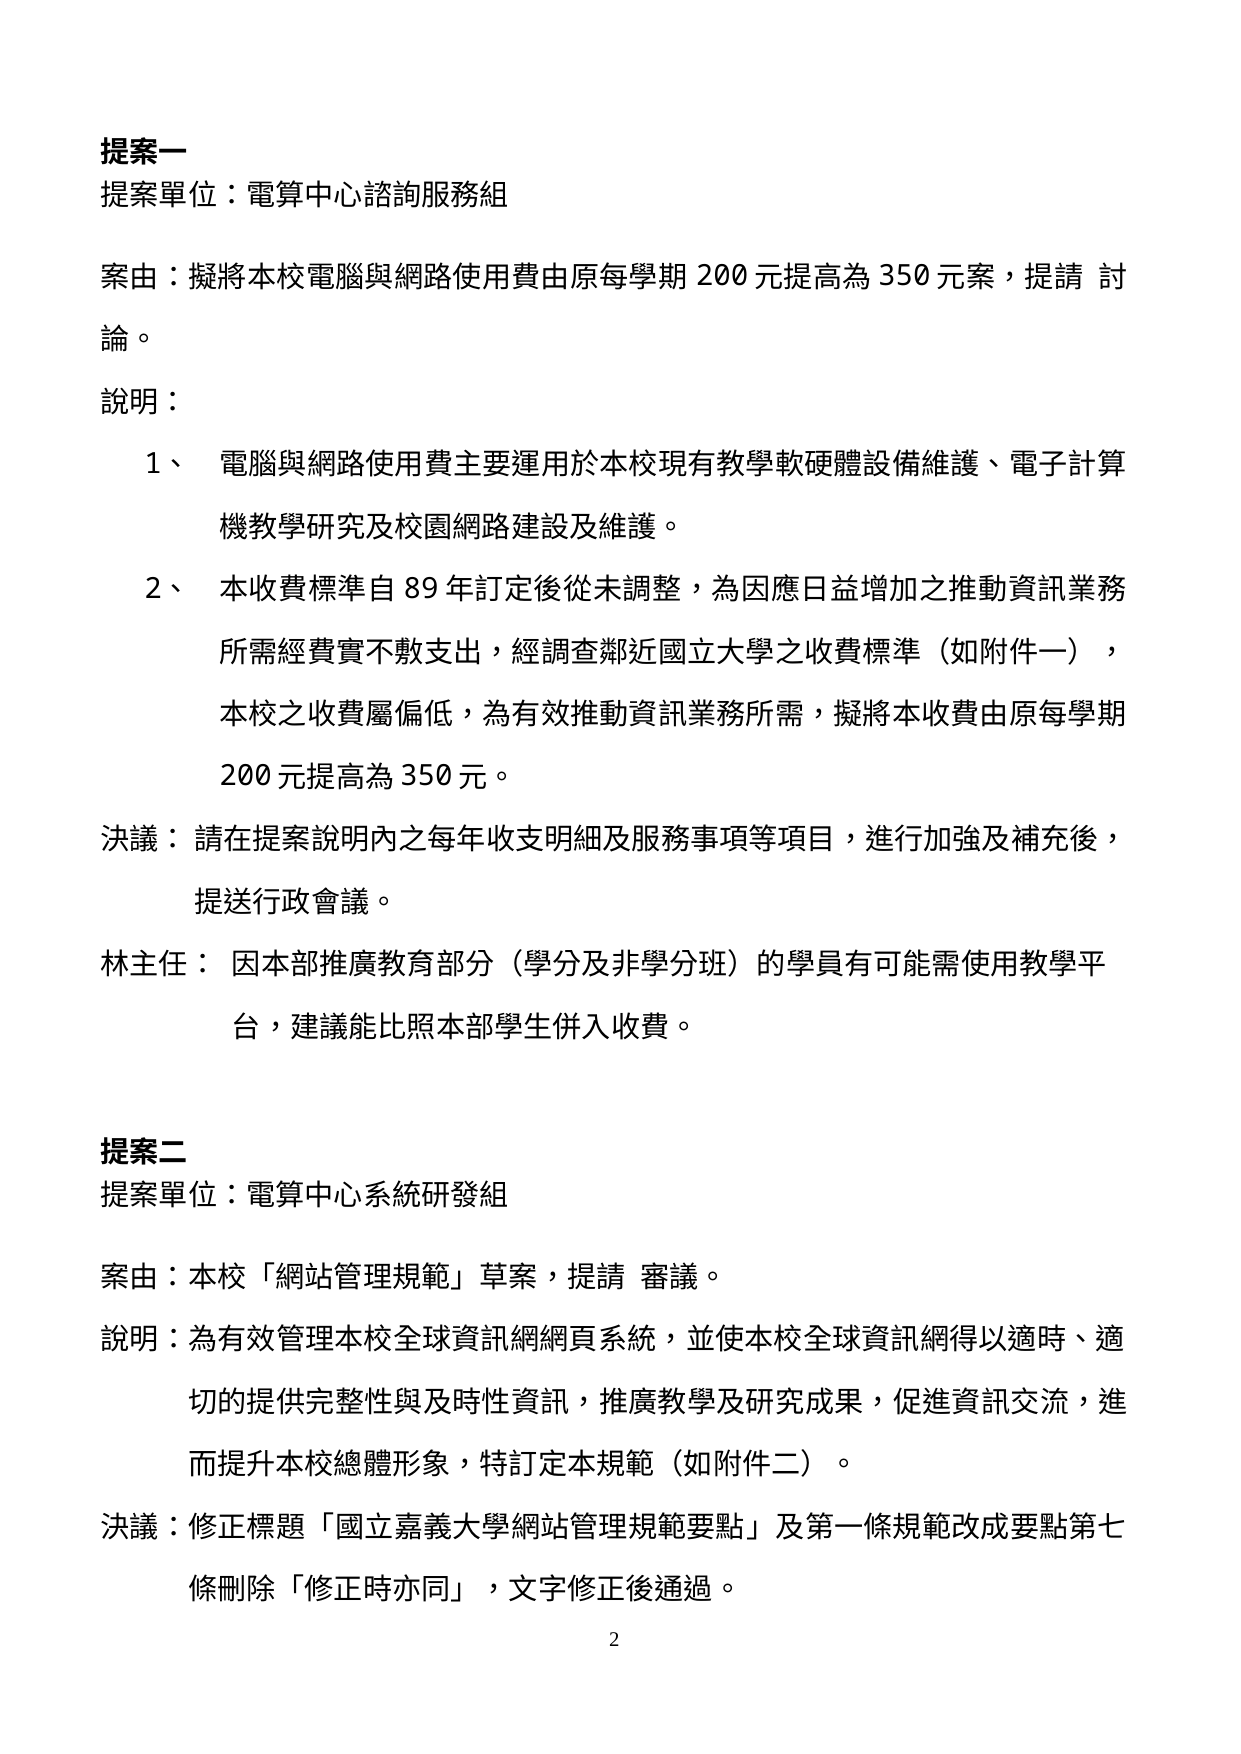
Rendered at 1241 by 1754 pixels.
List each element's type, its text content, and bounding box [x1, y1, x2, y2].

text 提案一 [100, 108, 1128, 170]
text 案由：擬將本校電腦與網路使用費由原每學期200元提高為350元案，提請 討論。 [100, 233, 1128, 358]
text 案由：本校「網站管理規範」草案，提請 審議。 [100, 1233, 1128, 1295]
text 林主任： 因本部推廣教育部分（學分及非學分班）的學員有可能需使用教學平台，建議能比照本部學生併入收費。 [100, 920, 1128, 1045]
list 本收費標準自89年訂定後從未調整，為因應日益增加之推動資訊業務所需經費實不敷支出，經調查鄰近國立大學之收費標準（如附件一），本校之收費屬偏低，為有效推動資訊業務所需，擬將本收費由原每學期200元提高為350元。 [144, 545, 1128, 795]
text 決議： 請在提案說明內之每年收支明細及服務事項等項目，進行加強及補充後，提送行政會議。 [100, 795, 1128, 920]
text 說明：為有效管理本校全球資訊網網頁系統，並使本校全球資訊網得以適時、適切的提供完整性與及時性資訊，推廣教學及研究成果，促進資訊交流，進而提升本校總體形象，特訂定本規範（如附件二）。 [100, 1295, 1128, 1483]
text 提案單位：電算中心系統研發組 [100, 1170, 1128, 1214]
text 說明： [100, 358, 1128, 420]
text 決議：修正標題「國立嘉義大學網站管理規範要點」及第一條規範改成要點第七條刪除「修正時亦同」，文字修正後通過。 [100, 1483, 1128, 1608]
text 提案二 [100, 1108, 1128, 1170]
text 提案單位：電算中心諮詢服務組 [100, 170, 1128, 214]
list 電腦與網路使用費主要運用於本校現有教學軟硬體設備維護、電子計算機教學研究及校園網路建設及維護。 [144, 420, 1128, 545]
